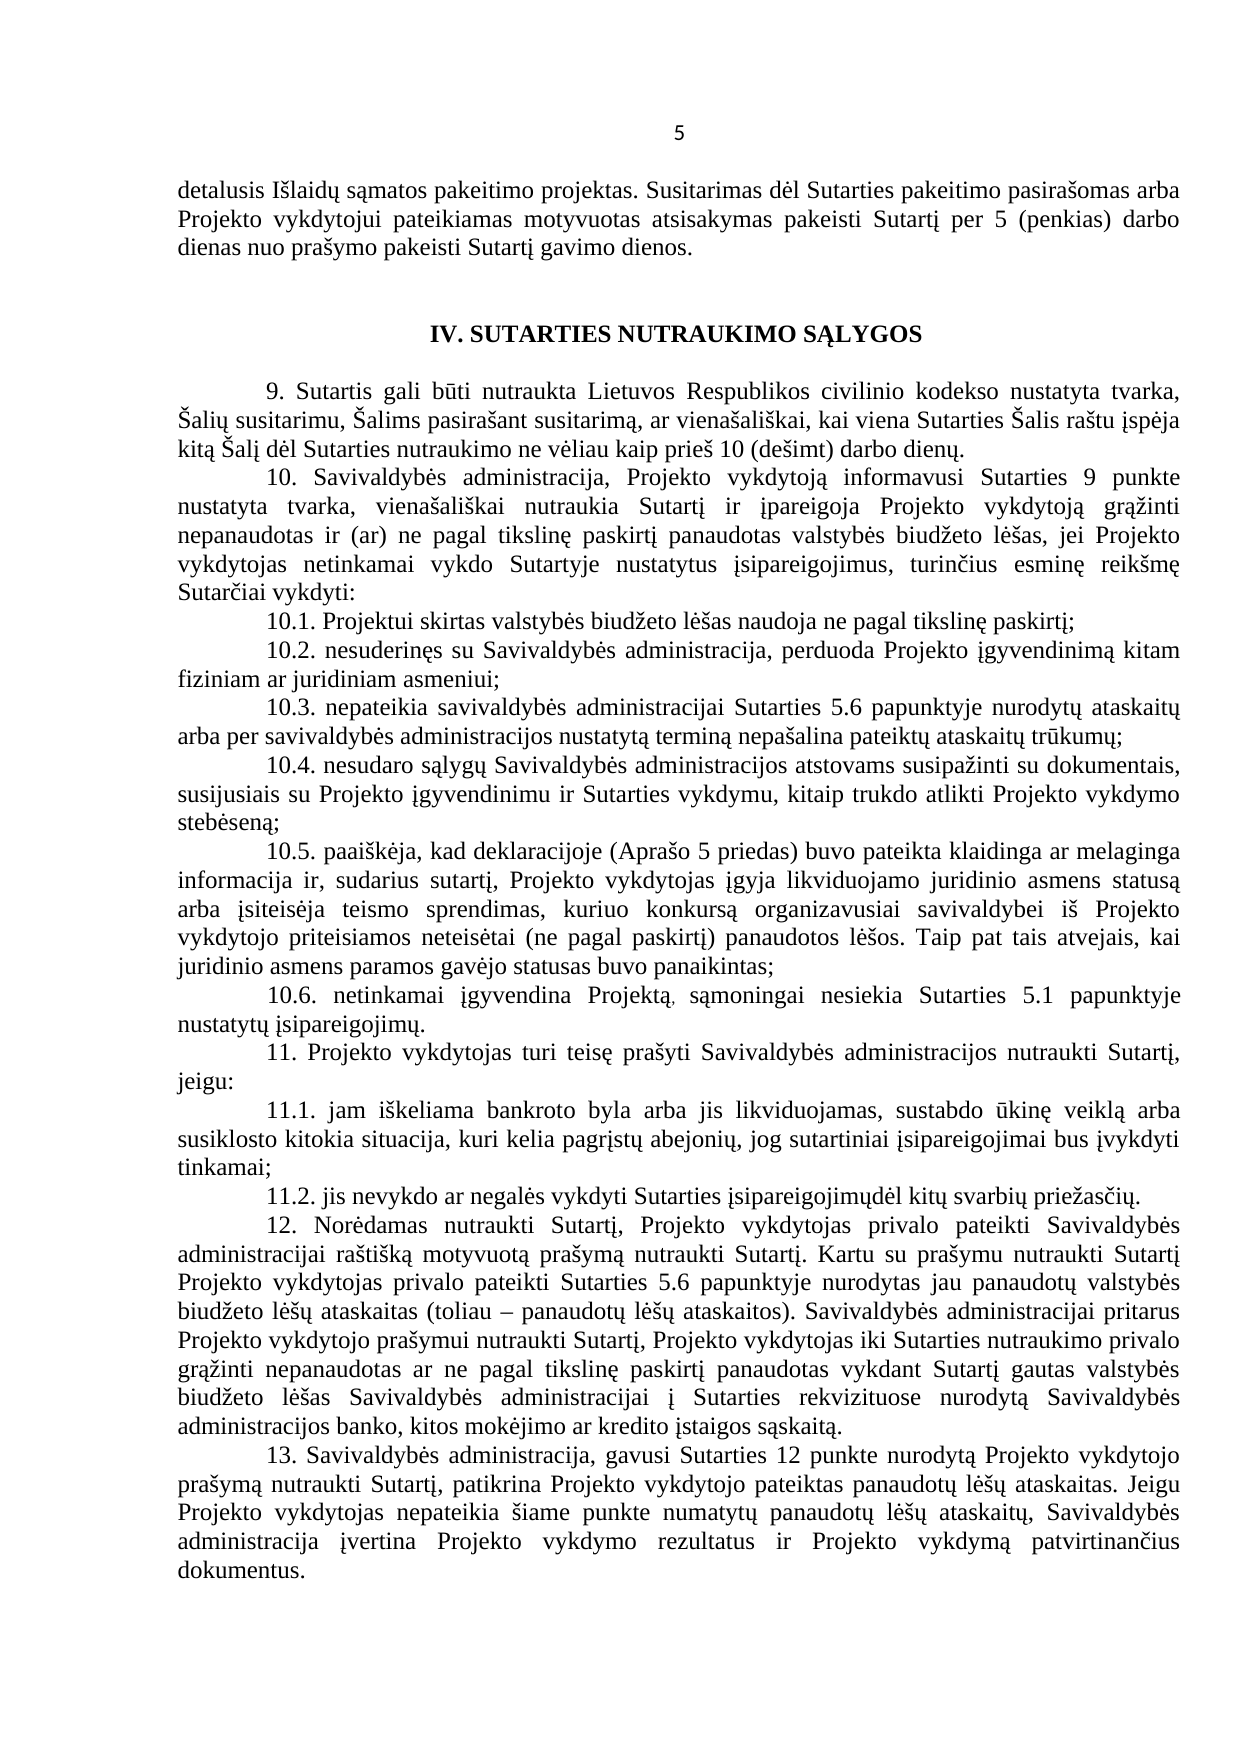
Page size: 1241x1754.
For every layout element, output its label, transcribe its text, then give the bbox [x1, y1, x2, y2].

text 12. Norėdamas nutraukti Sutartį, Projekto vykdytojas privalo pateikti Savivaldybės administracijai raštišką motyvuotą prašymą nutraukti Sutartį. Kartu su prašymu nutraukti Sutartį Projekto vykdytojas privalo pateikti Sutarties 5.6 papunktyje nurodytas jau panaudotų valstybės biudžeto lėšų ataskaitas (toliau – panaudotų lėšų ataskaitos). Savivaldybės administracijai pritarus Projekto vykdytojo prašymui nutraukti Sutartį, Projekto vykdytojas iki Sutarties nutraukimo privalo grąžinti nepanaudotas ar ne pagal tikslinę paskirtį panaudotas vykdant Sutartį gautas valstybės biudžeto lėšas Savivaldybės administracijai į Sutarties rekvizituose nurodytą Savivaldybės administracijos banko, kitos mokėjimo ar kredito įstaigos sąskaitą. [177, 1210, 1181, 1440]
text 10. Savivaldybės administracija, Projekto vykdytoją informavusi Sutarties 9 punkte nustatyta tvarka, vienašališkai nutraukia Sutartį ir įpareigoja Projekto vykdytoją grąžinti nepanaudotas ir (ar) ne pagal tikslinę paskirtį panaudotas valstybės biudžeto lėšas, jei Projekto vykdytojas netinkamai vykdo Sutartyje nustatytus įsipareigojimus, turinčius esminę reikšmę Sutarčiai vykdyti: [177, 462, 1181, 606]
text 11.1. jam iškeliama bankroto byla arba jis likviduojamas, sustabdo ūkinę veiklą arba susiklosto kitokia situacija, kuri kelia pagrįstų abejonių, jog sutartiniai įsipareigojimai bus įvykdyti tinkamai; [177, 1095, 1181, 1181]
text 10.3. nepateikia savivaldybės administracijai Sutarties 5.6 papunktyje nurodytų ataskaitų arba per savivaldybės administracijos nustatytą terminą nepašalina pateiktų ataskaitų trūkumų; [177, 692, 1181, 750]
text 9. Sutartis gali būti nutraukta Lietuvos Respublikos civilinio kodekso nustatyta tvarka, Šalių susitarimu, Šalims pasirašant susitarimą, ar vienašališkai, kai viena Sutarties Šalis raštu įspėja kitą Šalį dėl Sutarties nutraukimo ne vėliau kaip prieš 10 (dešimt) darbo dienų. [177, 376, 1181, 462]
text 13. Savivaldybės administracija, gavusi Sutarties 12 punkte nurodytą Projekto vykdytojo prašymą nutraukti Sutartį, patikrina Projekto vykdytojo pateiktas panaudotų lėšų ataskaitas. Jeigu Projekto vykdytojas nepateikia šiame punkte numatytų panaudotų lėšų ataskaitų, Savivaldybės administracija įvertina Projekto vykdymo rezultatus ir Projekto vykdymą patvirtinančius dokumentus. [177, 1440, 1181, 1584]
text 10.1. Projektui skirtas valstybės biudžeto lėšas naudoja ne pagal tikslinę paskirtį; [177, 606, 1181, 635]
text 10.4. nesudaro sąlygų Savivaldybės administracijos atstovams susipažinti su dokumentais, susijusiais su Projekto įgyvendinimu ir Sutarties vykdymu, kitaip trukdo atlikti Projekto vykdymo stebėseną; [177, 750, 1181, 836]
text 10.6. netinkamai įgyvendina Projektą, sąmoningai nesiekia Sutarties 5.1 papunktyje nustatytų įsipareigojimų. [177, 980, 1181, 1037]
text 10.5. paaiškėja, kad deklaracijoje (Aprašo 5 priedas) buvo pateikta klaidinga ar melaginga informacija ir, sudarius sutartį, Projekto vykdytojas įgyja likviduojamo juridinio asmens statusą arba įsiteisėja teismo sprendimas, kuriuo konkursą organizavusiai savivaldybei iš Projekto vykdytojo priteisiamos neteisėtai (ne pagal paskirtį) panaudotos lėšos. Taip pat tais atvejais, kai juridinio asmens paramos gavėjo statusas buvo panaikintas; [177, 836, 1181, 980]
text 11. Projekto vykdytojas turi teisę prašyti Savivaldybės administracijos nutraukti Sutartį, jeigu: [177, 1037, 1181, 1095]
text IV. SUTARTIES NUTRAUKIMO SĄLYGOS [177, 319, 1181, 347]
text 11.2. jis nevykdo ar negalės vykdyti Sutarties įsipareigojimųdėl kitų svarbių priežasčių. [177, 1181, 1181, 1210]
text 10.2. nesuderinęs su Savivaldybės administracija, perduoda Projekto įgyvendinimą kitam fiziniam ar juridiniam asmeniui; [177, 635, 1181, 692]
text detalusis Išlaidų sąmatos pakeitimo projektas. Susitarimas dėl Sutarties pakeitimo pasirašomas arba Projekto vykdytojui pateikiamas motyvuotas atsisakymas pakeisti Sutartį per 5 (penkias) darbo dienas nuo prašymo pakeisti Sutartį gavimo dienos. [177, 175, 1181, 261]
